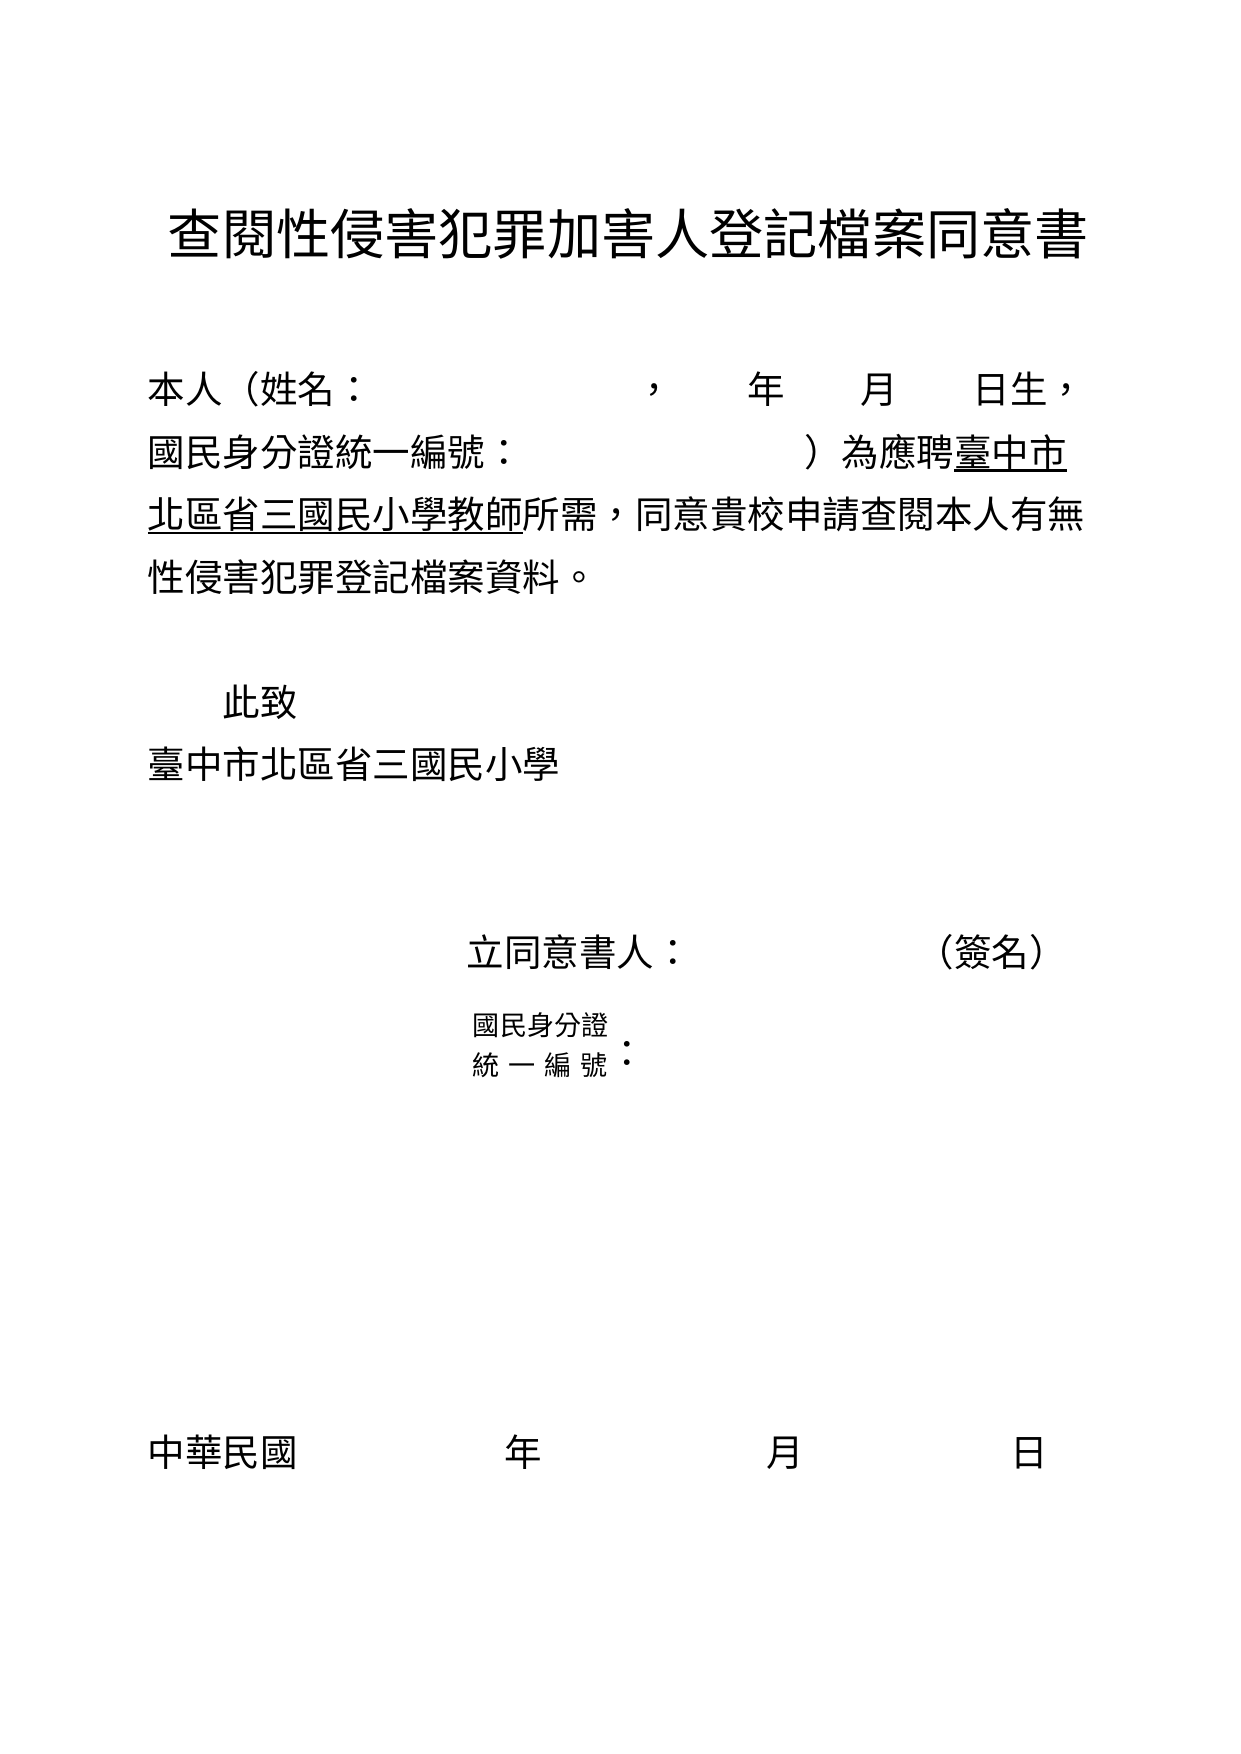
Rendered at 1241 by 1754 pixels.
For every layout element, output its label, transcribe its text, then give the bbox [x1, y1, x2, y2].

text 本人（姓名： ， 年 月 日生，國民身分證統一編號： ）為應聘臺中市北區省三國民小學教師所需，同意貴校申請查閱本人有無性侵害犯罪登記檔案資料。 [148, 346, 1092, 596]
text 臺中市北區省三國民小學 [148, 721, 1092, 783]
text 此致 [148, 658, 1092, 721]
text 立同意書人： （簽名） [148, 908, 1092, 971]
text 國民身分證統一編號： [148, 971, 1092, 1096]
text 查閱性侵害犯罪加害人登記檔案同意書 [148, 158, 1108, 283]
text 中華民國 年 月 日 [148, 1408, 1092, 1471]
